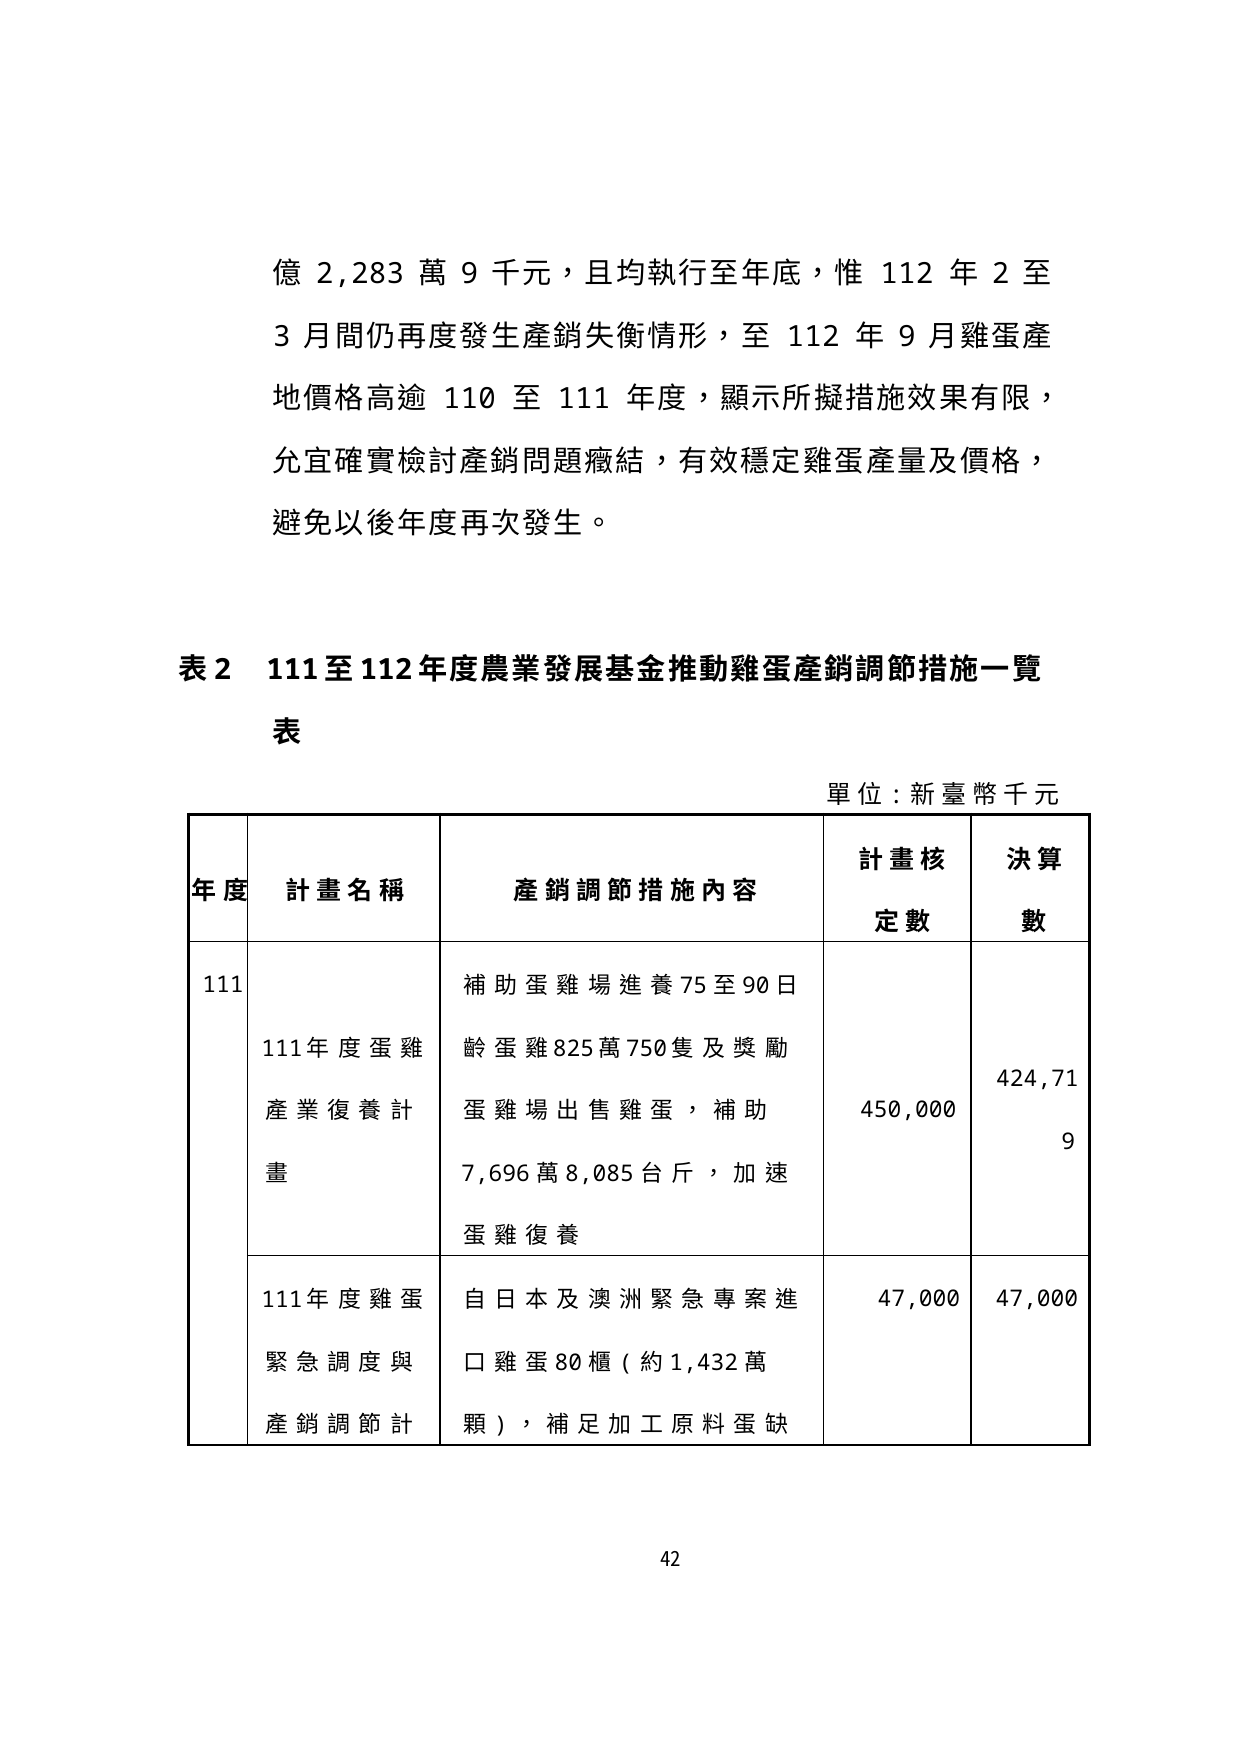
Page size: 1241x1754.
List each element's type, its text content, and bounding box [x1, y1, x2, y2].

table_cell 補助蛋雞場進養75至90日齡蛋雞825萬750隻及獎勵蛋雞場出售雞蛋，補助7,696萬8,085台斤，加速蛋雞復養 [441, 942, 823, 1255]
table_header 產銷調節措施內容 [441, 816, 823, 941]
text 單位:新臺幣千元 [177, 750, 1063, 813]
table_cell 424,719 [972, 942, 1088, 1255]
table_cell 111年度蛋雞產業復養計畫 [248, 942, 439, 1255]
table_header 決算數 [972, 816, 1088, 941]
table_cell 450,000 [824, 942, 970, 1255]
table_cell 111 [190, 942, 247, 1444]
table_header 計畫名稱 [248, 816, 439, 941]
text 為穩定雞蛋供需及價格，農業部111至112年度透過產銷調節緊急處理機制，以農業發展基金項下「產銷調節緊急處理計畫」辦理蛋雞產銷復養計畫、雞蛋緊急調度與產銷調節計畫、及雞蛋緊急進口措施等(詳表2)，並運用111年度農業部公務預算辦理蛋品產製銷冷鏈設升級輔導計畫，112至114年度又以疫後特別預算辦理輔導家禽業者改善禽舍計畫(詳表3)，各項計畫經費甚鉅，尤其111年度各項雞蛋產銷調節措施合計決算數高達5億2,283萬9千元，且均執行至年底，惟112年2至3月間仍再度發生產銷失衡情形，至112年9月雞蛋產地價格高逾110至111年度，顯示所擬措施效果有限，允宜確實檢討產銷問題癥結，有效穩定雞蛋產量及價格，避免以後年度再次發生。 [266, 229, 1063, 542]
table_cell 47,000 [824, 1256, 970, 1444]
table_cell 自日本及澳洲緊急專案進口雞蛋80櫃(約1,432萬顆)，補足加工原料蛋缺 [441, 1256, 823, 1444]
table_cell 47,000 [972, 1256, 1088, 1444]
table_header 計畫核定數 [824, 816, 970, 941]
text 表2 111至112年度農業發展基金推動雞蛋產銷調節措施一覽表 [177, 625, 1063, 750]
table_cell 111年度雞蛋緊急調度與產銷調節計 [248, 1256, 439, 1444]
table_header 年度 [190, 816, 247, 941]
